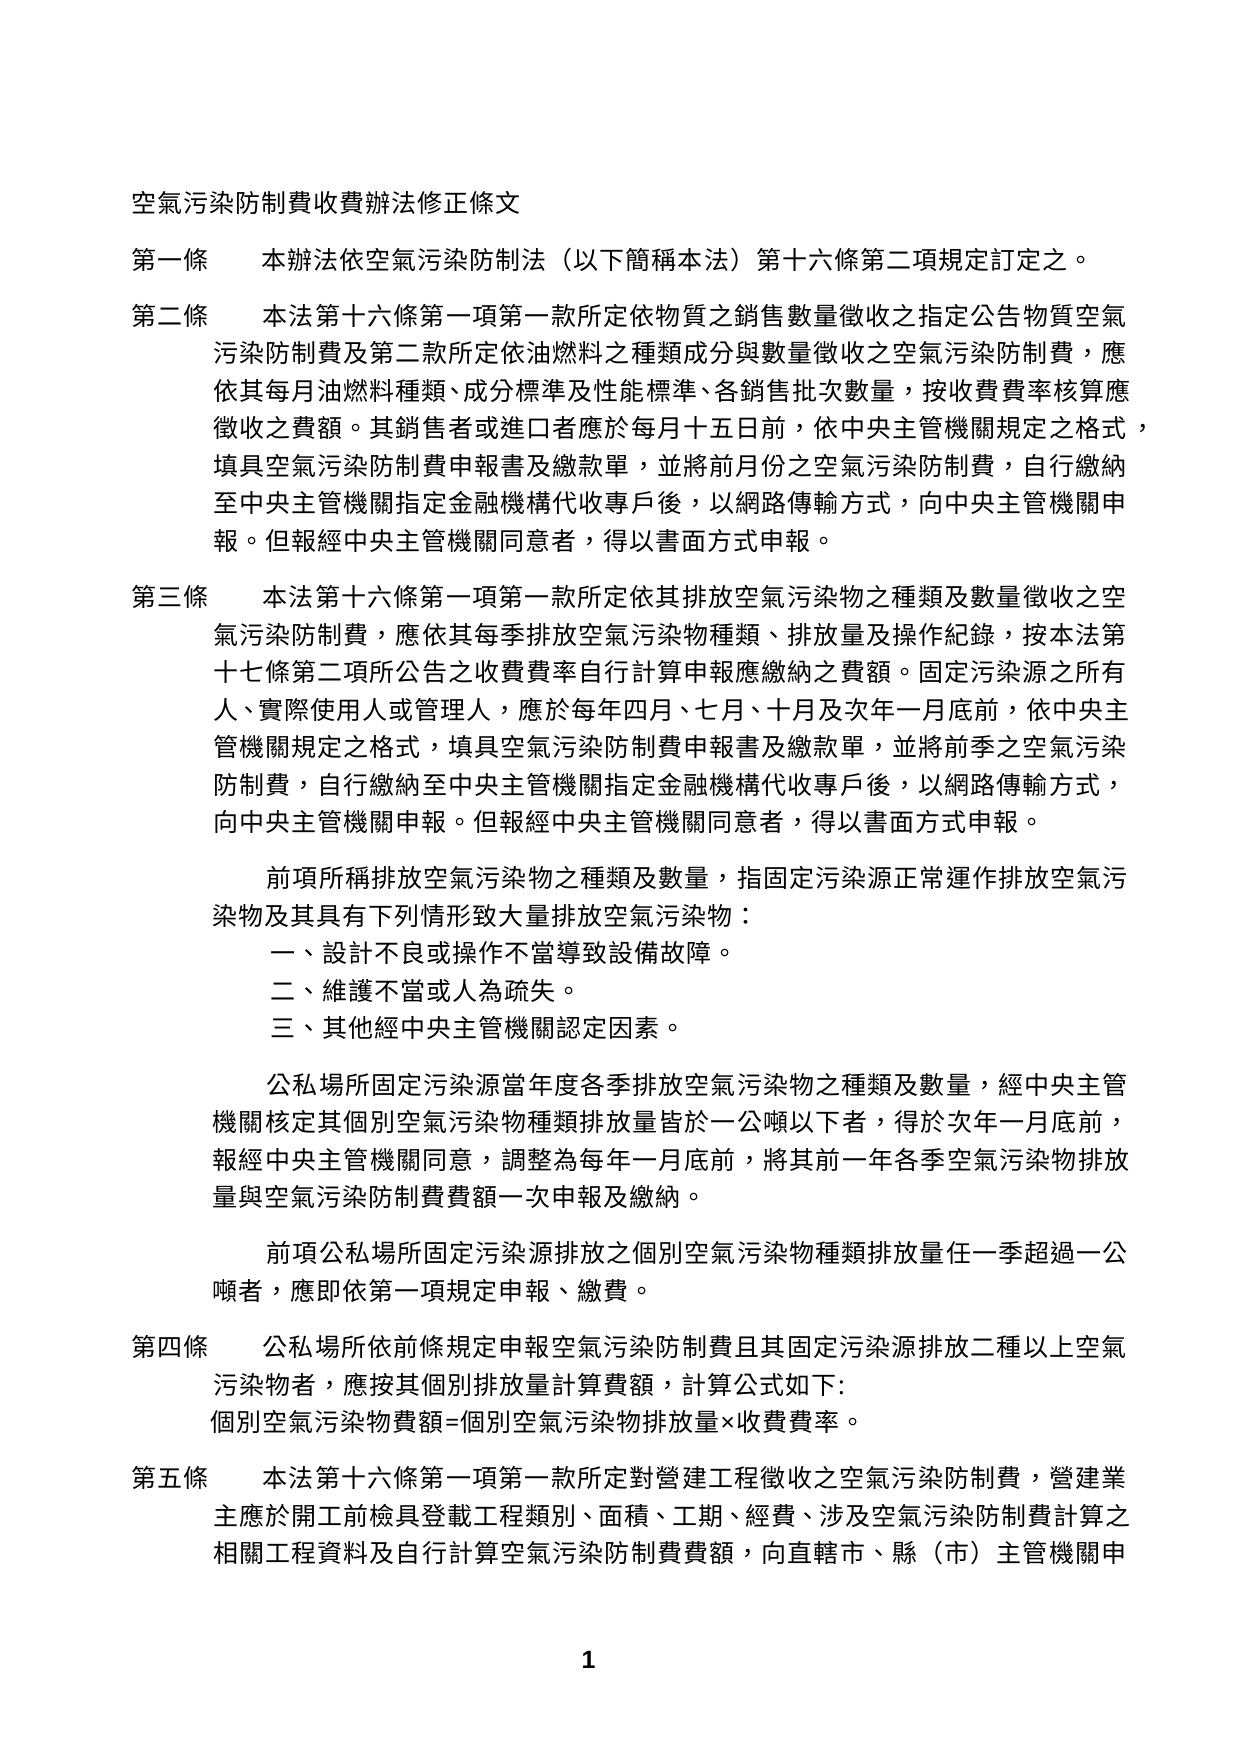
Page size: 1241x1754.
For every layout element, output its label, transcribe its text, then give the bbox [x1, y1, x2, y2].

text 第三條 本法第十六條第一項第一款所定依其排放空氣污染物之種類及數量徵收之空氣污染防制費，應依其每季排放空氣污染物種類、排放量及操作紀錄，按本法第十七條第二項所公告之收費費率自行計算申報應繳納之費額。固定污染源之所有人、實際使用人或管理人，應於每年四月、七月、十月及次年一月底前，依中央主管機關規定之格式，填具空氣污染防制費申報書及繳款單，並將前季之空氣污染防制費，自行繳納至中央主管機關指定金融機構代收專戶後，以網路傳輸方式，向中央主管機關申報。但報經中央主管機關同意者，得以書面方式申報。 [131, 577, 1130, 839]
text 第一條 本辦法依空氣污染防制法（以下簡稱本法）第十六條第二項規定訂定之。 [131, 239, 1130, 277]
text 個別空氣污染物費額=個別空氣污染物排放量×收費費率。 [210, 1402, 1130, 1439]
text 公私場所固定污染源當年度各季排放空氣污染物之種類及數量，經中央主管機關核定其個別空氣污染物種類排放量皆於一公噸以下者，得於次年一月底前，報經中央主管機關同意，調整為每年一月底前，將其前一年各季空氣污染物排放量與空氣污染防制費費額一次申報及繳納。 [212, 1064, 1130, 1214]
text 空氣污染防制費收費辦法修正條文 [131, 183, 1130, 221]
text 第五條 本法第十六條第一項第一款所定對營建工程徵收之空氣污染防制費，營建業主應於開工前檢具登載工程類別、面積、工期、經費、涉及空氣污染防制費計算之相關工程資料及自行計算空氣污染防制費費額，向直轄市、縣（市）主管機關申 [131, 1458, 1130, 1571]
text 第四條 公私場所依前條規定申報空氣污染防制費且其固定污染源排放二種以上空氣污染物者，應按其個別排放量計算費額，計算公式如下: [131, 1327, 1130, 1402]
text 三、其他經中央主管機關認定因素。 [270, 1008, 1130, 1046]
text 第二條 本法第十六條第一項第一款所定依物質之銷售數量徵收之指定公告物質空氣污染防制費及第二款所定依油燃料之種類成分與數量徵收之空氣污染防制費，應依其每月油燃料種類、成分標準及性能標準、各銷售批次數量，按收費費率核算應徵收之費額。其銷售者或進口者應於每月十五日前，依中央主管機關規定之格式，填具空氣污染防制費申報書及繳款單，並將前月份之空氣污染防制費，自行繳納至中央主管機關指定金融機構代收專戶後，以網路傳輸方式，向中央主管機關申報。但報經中央主管機關同意者，得以書面方式申報。 [131, 296, 1130, 558]
text 二、維護不當或人為疏失。 [270, 971, 1130, 1008]
text 一、設計不良或操作不當導致設備故障。 [270, 933, 1130, 971]
text 前項公私場所固定污染源排放之個別空氣污染物種類排放量任一季超過一公噸者，應即依第一項規定申報、繳費。 [212, 1233, 1130, 1308]
text 前項所稱排放空氣污染物之種類及數量，指固定污染源正常運作排放空氣污染物及其具有下列情形致大量排放空氣污染物： [212, 858, 1130, 933]
